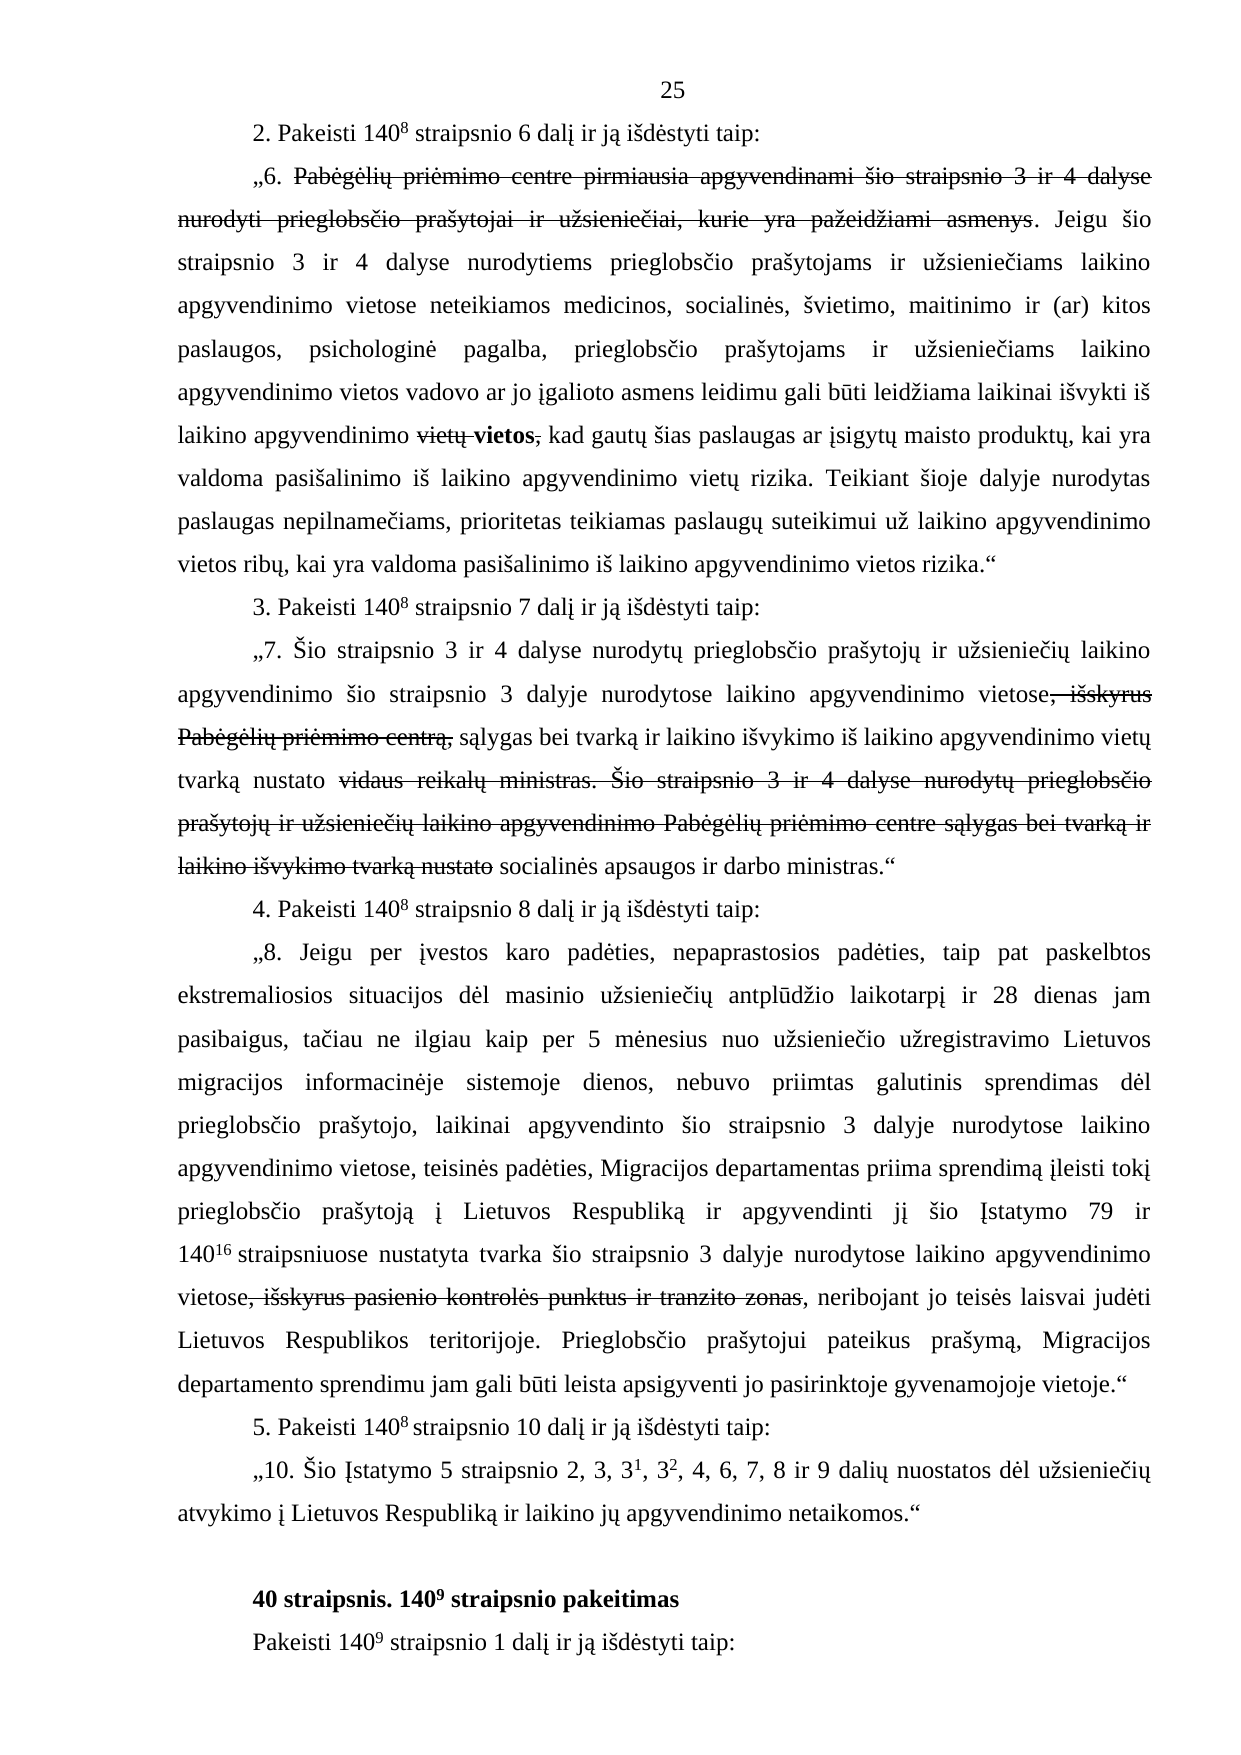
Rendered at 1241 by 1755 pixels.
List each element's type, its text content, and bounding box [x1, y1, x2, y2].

text „7. Šio straipsnio 3 ir 4 dalyse nurodytų prieglobsčio prašytojų ir užsieniečių laikino apgyvendinimo šio straipsnio 3 dalyje nurodytose laikino apgyvendinimo vietose, išskyrus Pabėgėlių priėmimo centrą, sąlygas bei tvarką ir laikino išvykimo iš laikino apgyvendinimo vietų tvarką nustato vidaus reikalų ministras. Šio straipsnio 3 ir 4 dalyse nurodytų prieglobsčio prašytojų ir užsieniečių laikino apgyvendinimo Pabėgėlių priėmimo centre sąlygas bei tvarką ir laikino išvykimo tvarką nustato socialinės apsaugos ir darbo ministras.“ [177, 636, 1152, 880]
text 4. Pakeisti 1408 straipsnio 8 dalį ir ją išdėstyti taip: [177, 894, 1152, 923]
text Pakeisti 1409 straipsnio 1 dalį ir ją išdėstyti taip: [177, 1627, 1152, 1656]
text „8. Jeigu per įvestos karo padėties, nepaprastosios padėties, taip pat paskelbtos ekstremaliosios situacijos dėl masinio užsieniečių antplūdžio laikotarpį ir 28 dienas jam pasibaigus, tačiau ne ilgiau kaip per 5 mėnesius nuo užsieniečio užregistravimo Lietuvos migracijos informacinėje sistemoje dienos, nebuvo priimtas galutinis sprendimas dėl prieglobsčio prašytojo, laikinai apgyvendinto šio straipsnio 3 dalyje nurodytose laikino apgyvendinimo vietose, teisinės padėties, Migracijos departamentas priima sprendimą įleisti tokį prieglobsčio prašytoją į Lietuvos Respubliką ir apgyvendinti jį šio Įstatymo 79 ir 14016 straipsniuose nustatyta tvarka šio straipsnio 3 dalyje nurodytose laikino apgyvendinimo vietose, išskyrus pasienio kontrolės punktus ir tranzito zonas, neribojant jo teisės laisvai judėti Lietuvos Respublikos teritorijoje. Prieglobsčio prašytojui pateikus prašymą, Migracijos departamento sprendimu jam gali būti leista apsigyventi jo pasirinktoje gyvenamojoje vietoje.“ [177, 937, 1152, 1397]
text „10. Šio Įstatymo 5 straipsnio 2, 3, 31, 32, 4, 6, 7, 8 ir 9 dalių nuostatos dėl užsieniečių atvykimo į Lietuvos Respubliką ir laikino jų apgyvendinimo netaikomos.“ [177, 1455, 1152, 1527]
text 3. Pakeisti 1408 straipsnio 7 dalį ir ją išdėstyti taip: [177, 592, 1152, 621]
text 40 straipsnis. 1409 straipsnio pakeitimas [177, 1584, 1152, 1613]
text 5. Pakeisti 1408 straipsnio 10 dalį ir ją išdėstyti taip: [177, 1412, 1152, 1441]
text „6. Pabėgėlių priėmimo centre pirmiausia apgyvendinami šio straipsnio 3 ir 4 dalyse nurodyti prieglobsčio prašytojai ir užsieniečiai, kurie yra pažeidžiami asmenys. Jeigu šio straipsnio 3 ir 4 dalyse nurodytiems prieglobsčio prašytojams ir užsieniečiams laikino apgyvendinimo vietose neteikiamos medicinos, socialinės, švietimo, maitinimo ir (ar) kitos paslaugos, psichologinė pagalba, prieglobsčio prašytojams ir užsieniečiams laikino apgyvendinimo vietos vadovo ar jo įgalioto asmens leidimu gali būti leidžiama laikinai išvykti iš laikino apgyvendinimo vietų vietos, kad gautų šias paslaugas ar įsigytų maisto produktų, kai yra valdoma pasišalinimo iš laikino apgyvendinimo vietų rizika. Teikiant šioje dalyje nurodytas paslaugas nepilnamečiams, prioritetas teikiamas paslaugų suteikimui už laikino apgyvendinimo vietos ribų, kai yra valdoma pasišalinimo iš laikino apgyvendinimo vietos rizika.“ [177, 161, 1152, 578]
text 2. Pakeisti 1408 straipsnio 6 dalį ir ją išdėstyti taip: [177, 118, 1152, 147]
